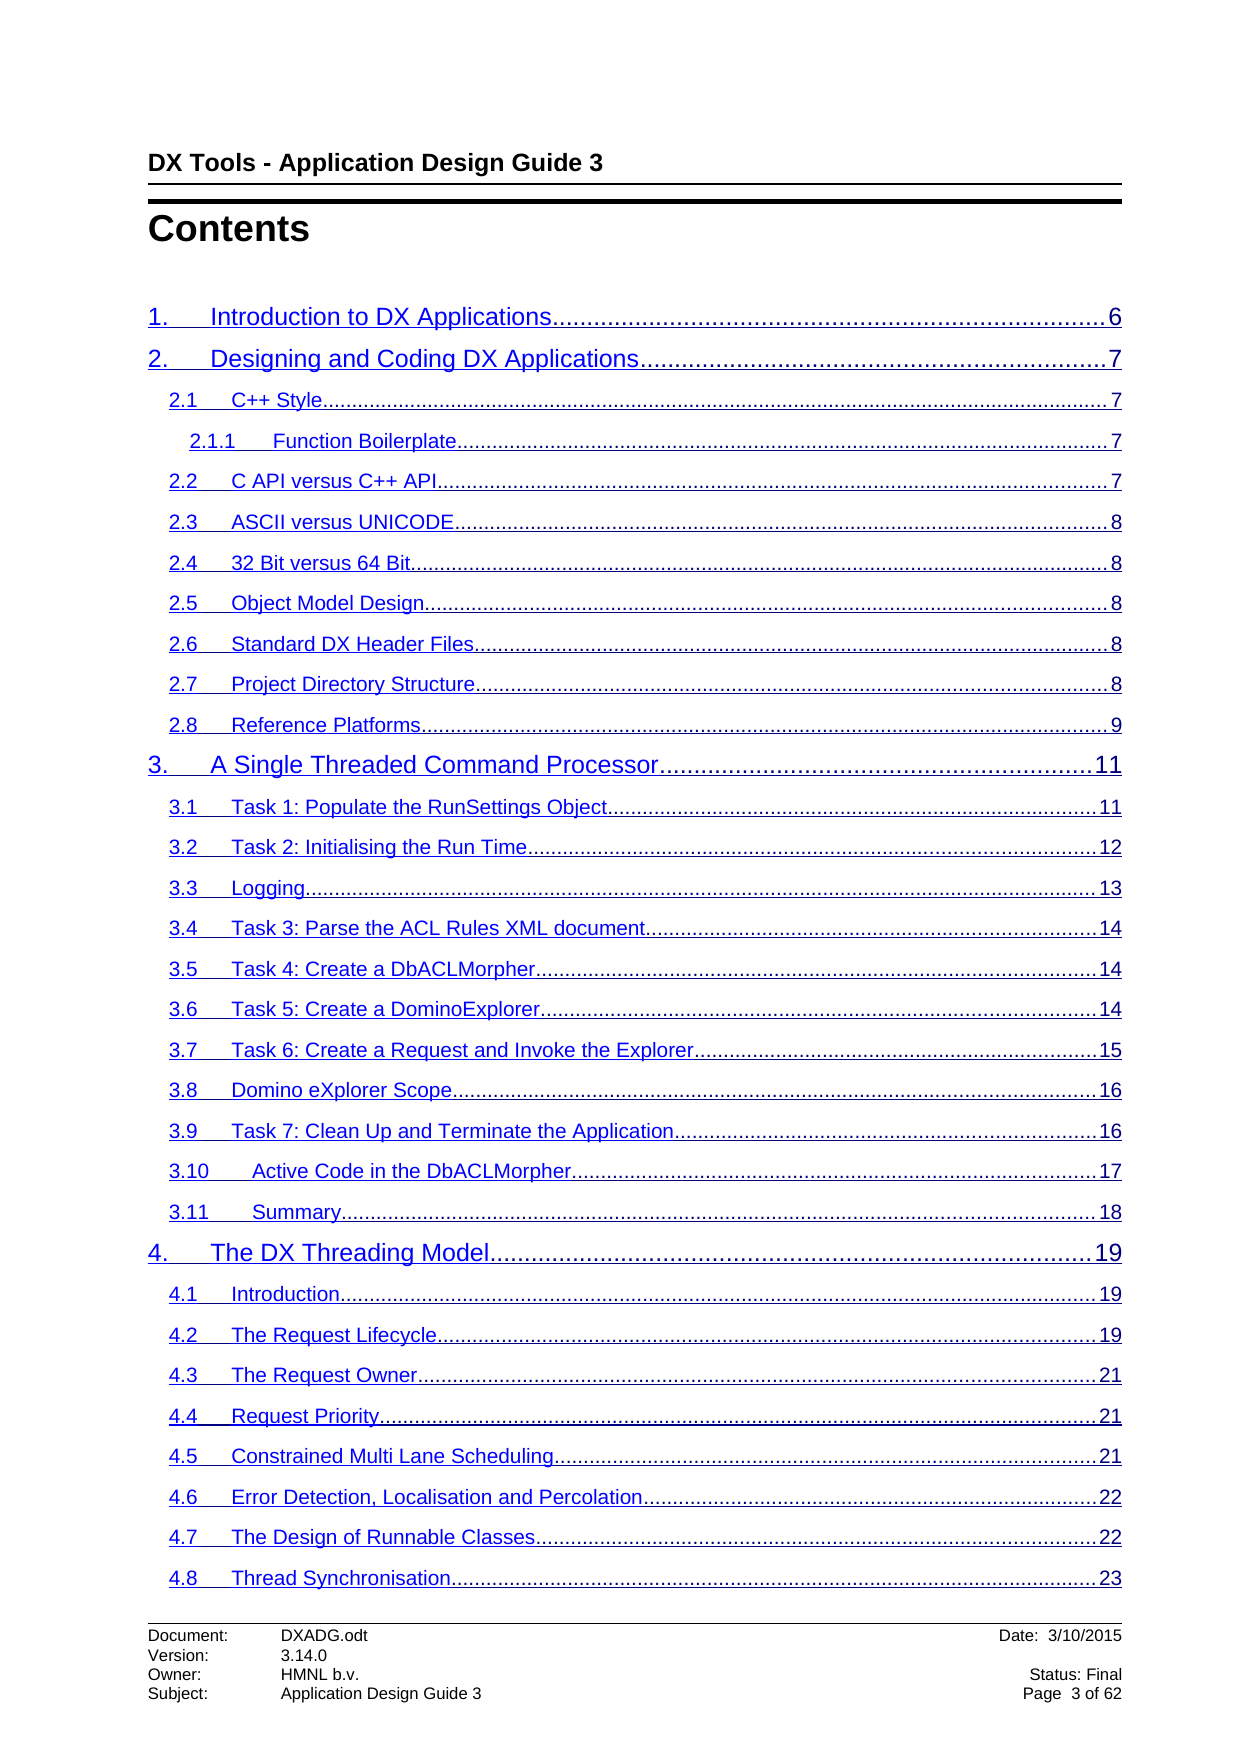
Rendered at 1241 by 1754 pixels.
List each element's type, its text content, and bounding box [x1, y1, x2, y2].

text 3.8 Domino eXplorer Scope 16 [168, 1076, 1122, 1099]
subtitle Contents [148, 204, 1122, 249]
text 4.6 Error Detection, Localisation and Percolation 22 [168, 1482, 1122, 1506]
text 4. The DX Threading Model 19 [148, 1238, 1122, 1263]
text [168, 734, 1122, 738]
text 2.3 ASCII versus UNICODE 8 [168, 507, 1122, 531]
text 2.1.1 Function Boilerplate 7 [189, 426, 1122, 450]
text 4.7 The Design of Runnable Classes 22 [168, 1522, 1122, 1546]
text 2.2 C API versus C++ API 7 [168, 467, 1122, 490]
text 2.1 C++ Style 7 [168, 386, 1122, 409]
text [168, 653, 1122, 657]
text 4.4 Request Priority 21 [168, 1401, 1122, 1424]
text 3.2 Task 2: Initialising the Run Time 12 [168, 832, 1122, 856]
text 2.6 Standard DX Header Files 8 [168, 629, 1122, 652]
text 3.10 Active Code in the DbACLMorpher 17 [168, 1157, 1122, 1180]
text [168, 1344, 1122, 1348]
text 3. A Single Threaded Command Processor 11 [148, 750, 1122, 775]
text 3.7 Task 6: Create a Request and Invoke the Explorer 15 [168, 1035, 1122, 1059]
text 3.11 Summary 18 [168, 1197, 1122, 1221]
text 3.9 Task 7: Clean Up and Terminate the Application 16 [168, 1116, 1122, 1140]
text [168, 1425, 1122, 1429]
text 2.4 32 Bit versus 64 Bit 8 [168, 548, 1122, 571]
text 4.2 The Request Lifecycle 19 [168, 1320, 1122, 1343]
text 4.3 The Request Owner 21 [168, 1360, 1122, 1384]
text 3.6 Task 5: Create a DominoExplorer 14 [168, 994, 1122, 1018]
text 2.8 Reference Platforms 9 [168, 710, 1122, 733]
text 4.8 Thread Synchronisation 23 [168, 1563, 1122, 1587]
text 4.5 Constrained Multi Lane Scheduling 21 [168, 1441, 1122, 1465]
text 3.5 Task 4: Create a DbACLMorpher 14 [168, 954, 1122, 978]
text 2.5 Object Model Design 8 [168, 588, 1122, 612]
text 3.3 Logging 13 [168, 873, 1122, 897]
text 2.7 Project Directory Structure 8 [168, 669, 1122, 693]
text 3.4 Task 3: Parse the ACL Rules XML document 14 [168, 913, 1122, 937]
text 3.1 Task 1: Populate the RunSettings Object 11 [168, 792, 1122, 816]
text 2. Designing and Coding DX Applications 7 [148, 344, 1122, 369]
text 4.1 Introduction 19 [168, 1279, 1122, 1303]
text [168, 572, 1122, 576]
text 1. Introduction to DX Applications 6 [148, 302, 1122, 327]
